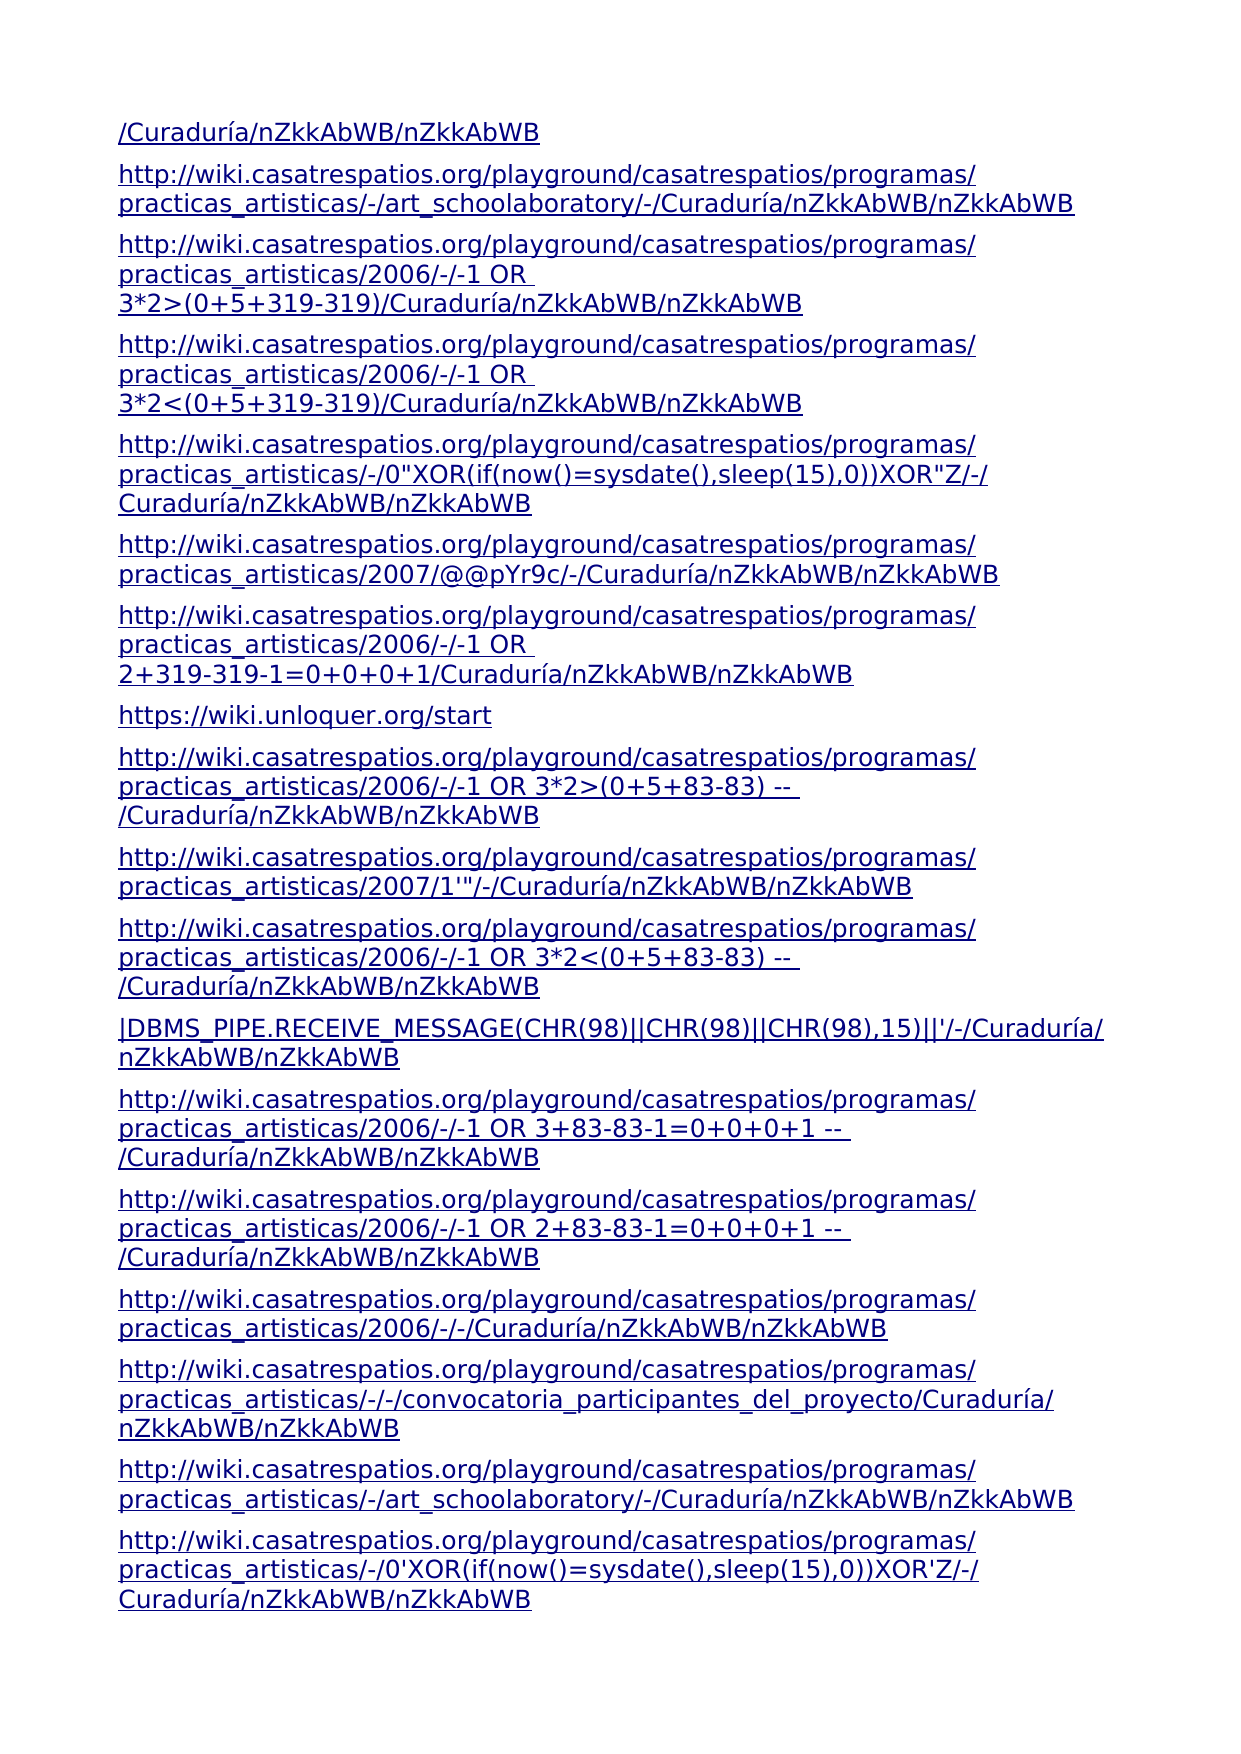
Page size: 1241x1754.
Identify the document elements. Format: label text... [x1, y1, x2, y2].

text http://wiki.casatrespatios.org/playground/casatrespatios/programas/practicas_artisticas/2007/@@pYr9c/-/Curaduría/nZkkAbWB/nZkkAbWB [118, 531, 1122, 589]
text http://wiki.casatrespatios.org/playground/casatrespatios/programas/practicas_artisticas/-/art_schoolaboratory/-/Curaduría/nZkkAbWB/nZkkAbWB [118, 1456, 1122, 1514]
text http://wiki.casatrespatios.org/playground/casatrespatios/programas/practicas_artisticas/2006/-/-1 OR 3*2<(0+5+83-83) -- /Curaduría/nZkkAbWB/nZkkAbWB [118, 914, 1122, 1001]
text http://wiki.casatrespatios.org/playground/casatrespatios/programas/practicas_artisticas/2006/-/-/Curaduría/nZkkAbWB/nZkkAbWB [118, 1285, 1122, 1343]
text http://wiki.casatrespatios.org/playground/casatrespatios/programas/practicas_artisticas/-/-/convocatoria_participantes_del_proyecto/Curaduría/nZkkAbWB/nZkkAbWB [118, 1356, 1122, 1443]
text http://wiki.casatrespatios.org/playground/casatrespatios/programas/practicas_artisticas/2006/-/-1 OR 3*2>(0+5+319-319)/Curaduría/nZkkAbWB/nZkkAbWB [118, 231, 1122, 318]
text http://wiki.casatrespatios.org/playground/casatrespatios/programas/practicas_artisticas/2007/1'"/-/Curaduría/nZkkAbWB/nZkkAbWB [118, 843, 1122, 901]
text http://wiki.casatrespatios.org/playground/casatrespatios/programas/practicas_artisticas/-/0"XOR(if(now()=sysdate(),sleep(15),0))XOR"Z/-/Curaduría/nZkkAbWB/nZkkAbWB [118, 431, 1122, 518]
text http://wiki.casatrespatios.org/playground/casatrespatios/programas/practicas_artisticas/2006/-/-1 OR 2+319-319-1=0+0+0+1/Curaduría/nZkkAbWB/nZkkAbWB [118, 601, 1122, 689]
text |DBMS_PIPE.RECEIVE_MESSAGE(CHR(98)||CHR(98)||CHR(98),15)||'/-/Curaduría/nZkkAbWB/nZkkAbWB [118, 1014, 1122, 1072]
text -- /Curaduría/nZkkAbWB/nZkkAbWB [118, 118, 1122, 147]
text http://wiki.casatrespatios.org/playground/casatrespatios/programas/practicas_artisticas/-/0'XOR(if(now()=sysdate(),sleep(15),0))XOR'Z/-/Curaduría/nZkkAbWB/nZkkAbWB [118, 1526, 1122, 1614]
text http://wiki.casatrespatios.org/playground/casatrespatios/programas/practicas_artisticas/2006/-/-1 OR 3+83-83-1=0+0+0+1 -- /Curaduría/nZkkAbWB/nZkkAbWB [118, 1085, 1122, 1172]
text http://wiki.casatrespatios.org/playground/casatrespatios/programas/practicas_artisticas/-/art_schoolaboratory/-/Curaduría/nZkkAbWB/nZkkAbWB [118, 160, 1122, 218]
text http://wiki.casatrespatios.org/playground/casatrespatios/programas/practicas_artisticas/2006/-/-1 OR 2+83-83-1=0+0+0+1 -- /Curaduría/nZkkAbWB/nZkkAbWB [118, 1185, 1122, 1272]
text http://wiki.casatrespatios.org/playground/casatrespatios/programas/practicas_artisticas/2006/-/-1 OR 3*2<(0+5+319-319)/Curaduría/nZkkAbWB/nZkkAbWB [118, 331, 1122, 418]
text http://wiki.casatrespatios.org/playground/casatrespatios/programas/practicas_artisticas/2006/-/-1 OR 3*2>(0+5+83-83) -- /Curaduría/nZkkAbWB/nZkkAbWB [118, 743, 1122, 831]
text https://wiki.unloquer.org/start [118, 701, 1122, 731]
